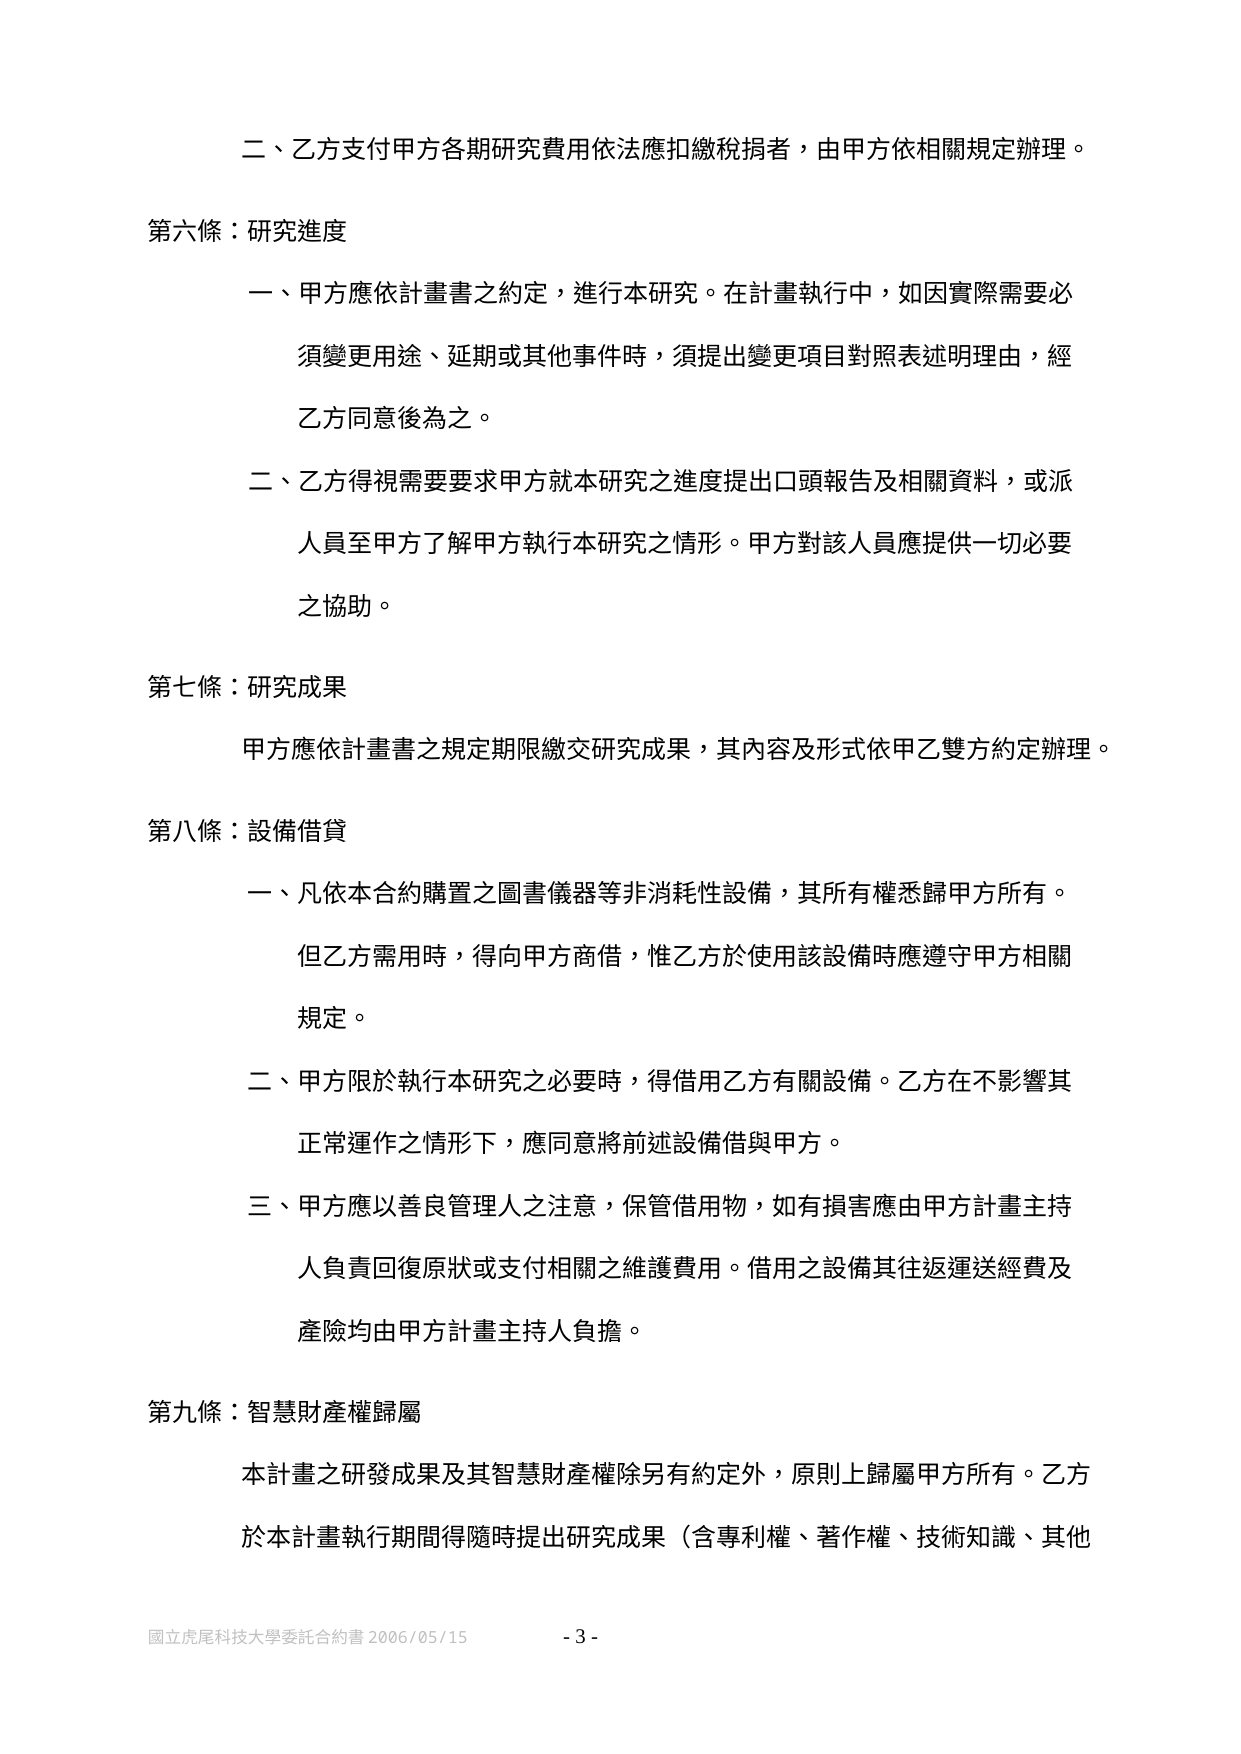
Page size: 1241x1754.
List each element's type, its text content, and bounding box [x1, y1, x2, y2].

text 第六條：研究進度 [148, 188, 1092, 250]
text 二、乙方得視需要要求甲方就本研究之進度提出口頭報告及相關資料，或派人員至甲方了解甲方執行本研究之情形。甲方對該人員應提供一切必要之協助。 [248, 438, 1092, 625]
text 第九條：智慧財產權歸屬 [148, 1369, 1092, 1431]
text 第八條：設備借貸 [148, 788, 1092, 850]
text 二、乙方支付甲方各期研究費用依法應扣繳稅捐者，由甲方依相關規定辦理。 [241, 106, 1092, 169]
text 二、甲方限於執行本研究之必要時，得借用乙方有關設備。乙方在不影響其正常運作之情形下，應同意將前述設備借與甲方。 [248, 1038, 1092, 1163]
text 本計畫之研發成果及其智慧財產權除另有約定外，原則上歸屬甲方所有。乙方於本計畫執行期間得隨時提出研究成果（含專利權、著作權、技術知識、其他 [241, 1431, 1092, 1556]
text 第七條：研究成果 [148, 644, 1092, 706]
text 一、甲方應依計畫書之約定，進行本研究。在計畫執行中，如因實際需要必須變更用途、延期或其他事件時，須提出變更項目對照表述明理由，經乙方同意後為之。 [248, 250, 1092, 438]
text 三、甲方應以善良管理人之注意，保管借用物，如有損害應由甲方計畫主持人負責回復原狀或支付相關之維護費用。借用之設備其往返運送經費及產險均由甲方計畫主持人負擔。 [248, 1163, 1092, 1350]
text 甲方應依計畫書之規定期限繳交研究成果，其內容及形式依甲乙雙方約定辦理。 [148, 706, 1092, 769]
text 一、凡依本合約購置之圖書儀器等非消耗性設備，其所有權悉歸甲方所有。但乙方需用時，得向甲方商借，惟乙方於使用該設備時應遵守甲方相關規定。 [248, 850, 1092, 1038]
